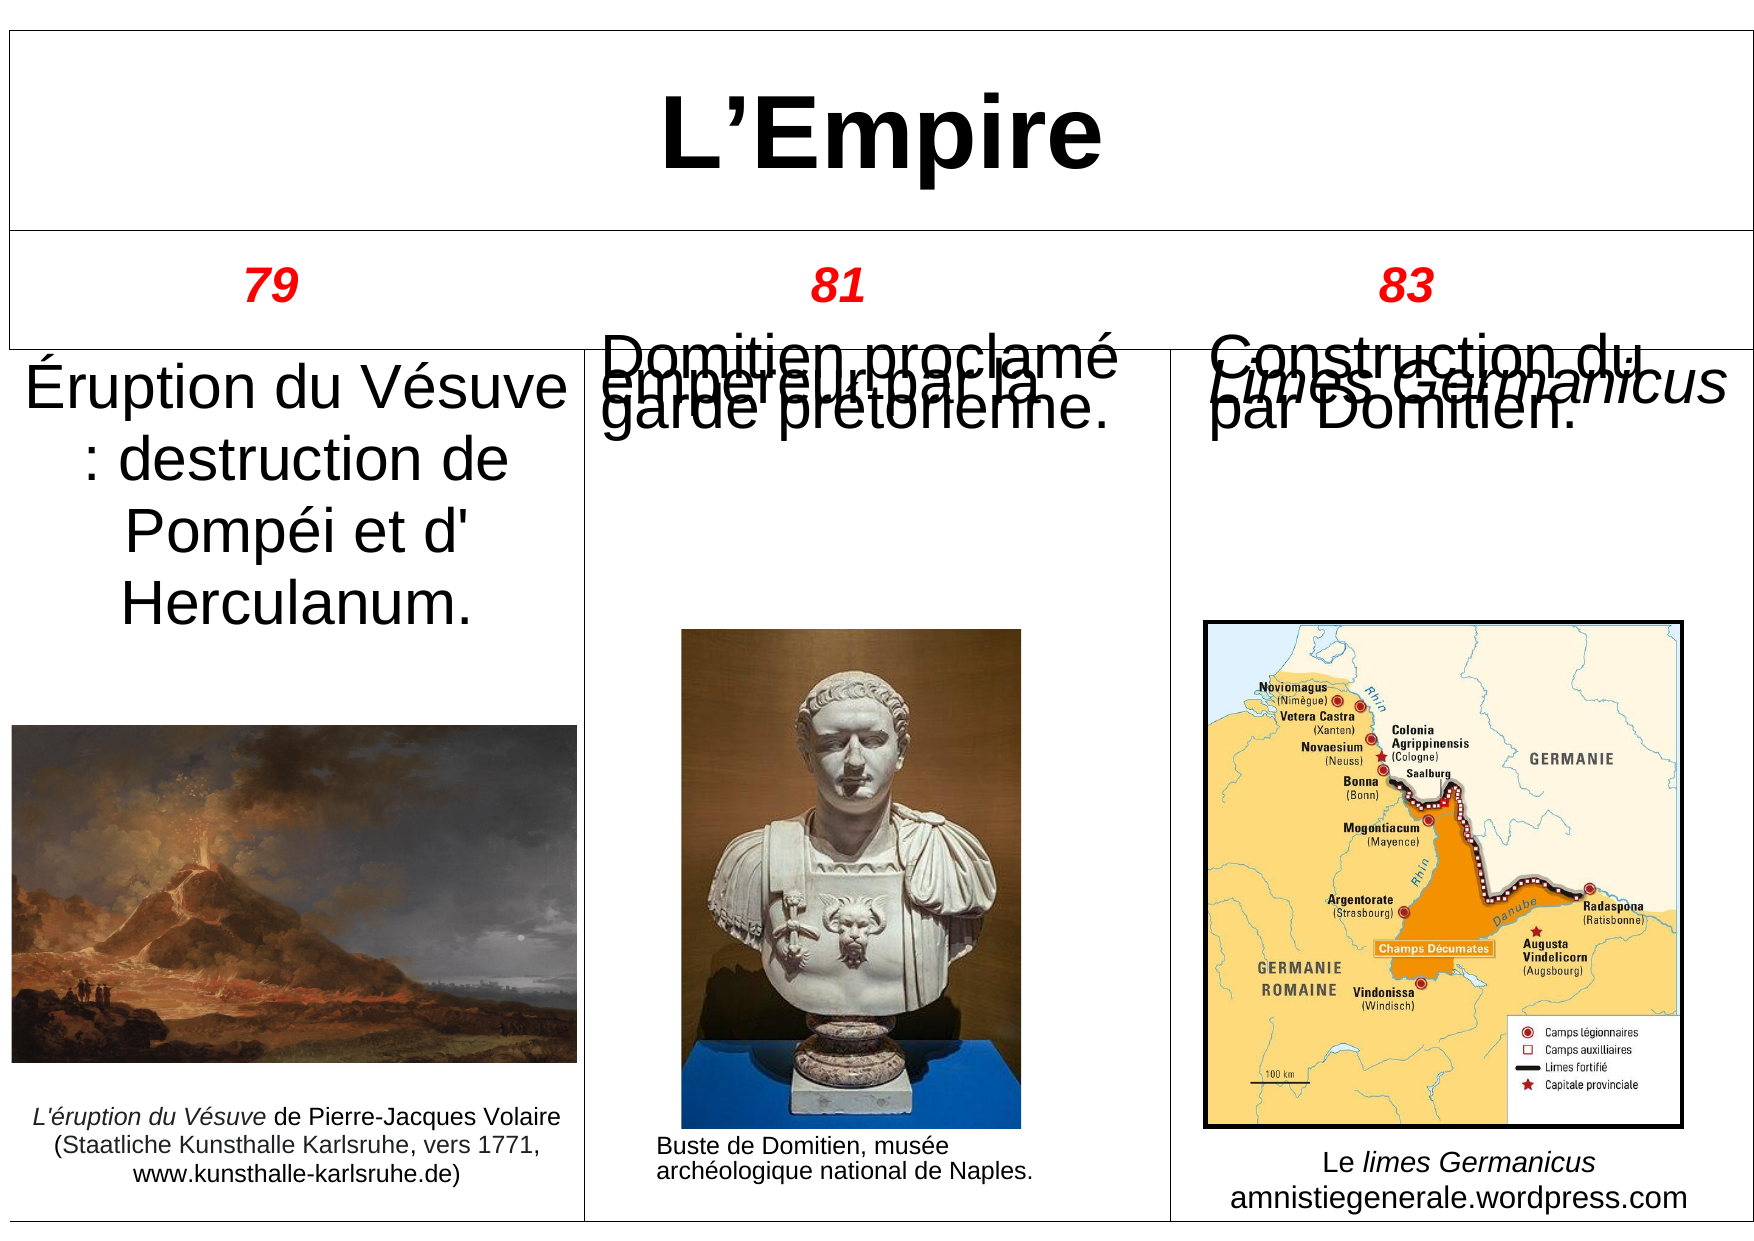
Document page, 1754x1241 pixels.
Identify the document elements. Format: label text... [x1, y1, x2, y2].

table_cell [644, 374, 657, 395]
table_cell [698, 402, 715, 424]
table_cell [927, 387, 943, 399]
table_cell Le limes Germanicus amnistiegenerale.wordpress.com [1171, 350, 1753, 1221]
picture [1208, 624, 1680, 1124]
table_cell [1007, 362, 1023, 374]
table_cell [585, 350, 1170, 1221]
table_cell [609, 378, 626, 383]
table_cell [653, 350, 671, 375]
table_cell [608, 402, 625, 424]
table_cell [734, 401, 751, 408]
table_cell [787, 403, 803, 425]
table_cell [1094, 350, 1111, 358]
table_cell [786, 350, 803, 358]
table_cell [893, 350, 902, 374]
table_cell [611, 350, 636, 372]
picture [11, 725, 577, 1063]
picture [681, 629, 1022, 1129]
table_cell [893, 401, 910, 425]
table_cell [894, 374, 910, 396]
table_cell 79 81 83 [10, 231, 1753, 349]
table_cell [726, 350, 736, 374]
table_cell Éruption du Vésuve : destruction de Pompéi et d' Herculanum. L'éruption du Vésuve de Pierre-Jacques Volaire (Staatliche Kunsthalle Karlsruhe, vers 1771, www.kunsthalle-karlsruhe.de) [10, 350, 584, 1221]
table_cell [638, 350, 650, 374]
table_cell [730, 374, 747, 383]
table_cell [1002, 373, 1030, 396]
table_cell [642, 412, 658, 424]
table_cell [755, 350, 767, 374]
table_cell [841, 398, 858, 408]
table_cell [821, 350, 836, 398]
table_cell [927, 350, 945, 371]
table_cell [742, 350, 750, 374]
table_cell [1014, 387, 1030, 399]
table_cell [786, 377, 803, 383]
table_cell [697, 374, 713, 396]
table_cell [873, 350, 889, 375]
table_cell [963, 398, 980, 408]
table_header L’Empire [10, 31, 1753, 230]
